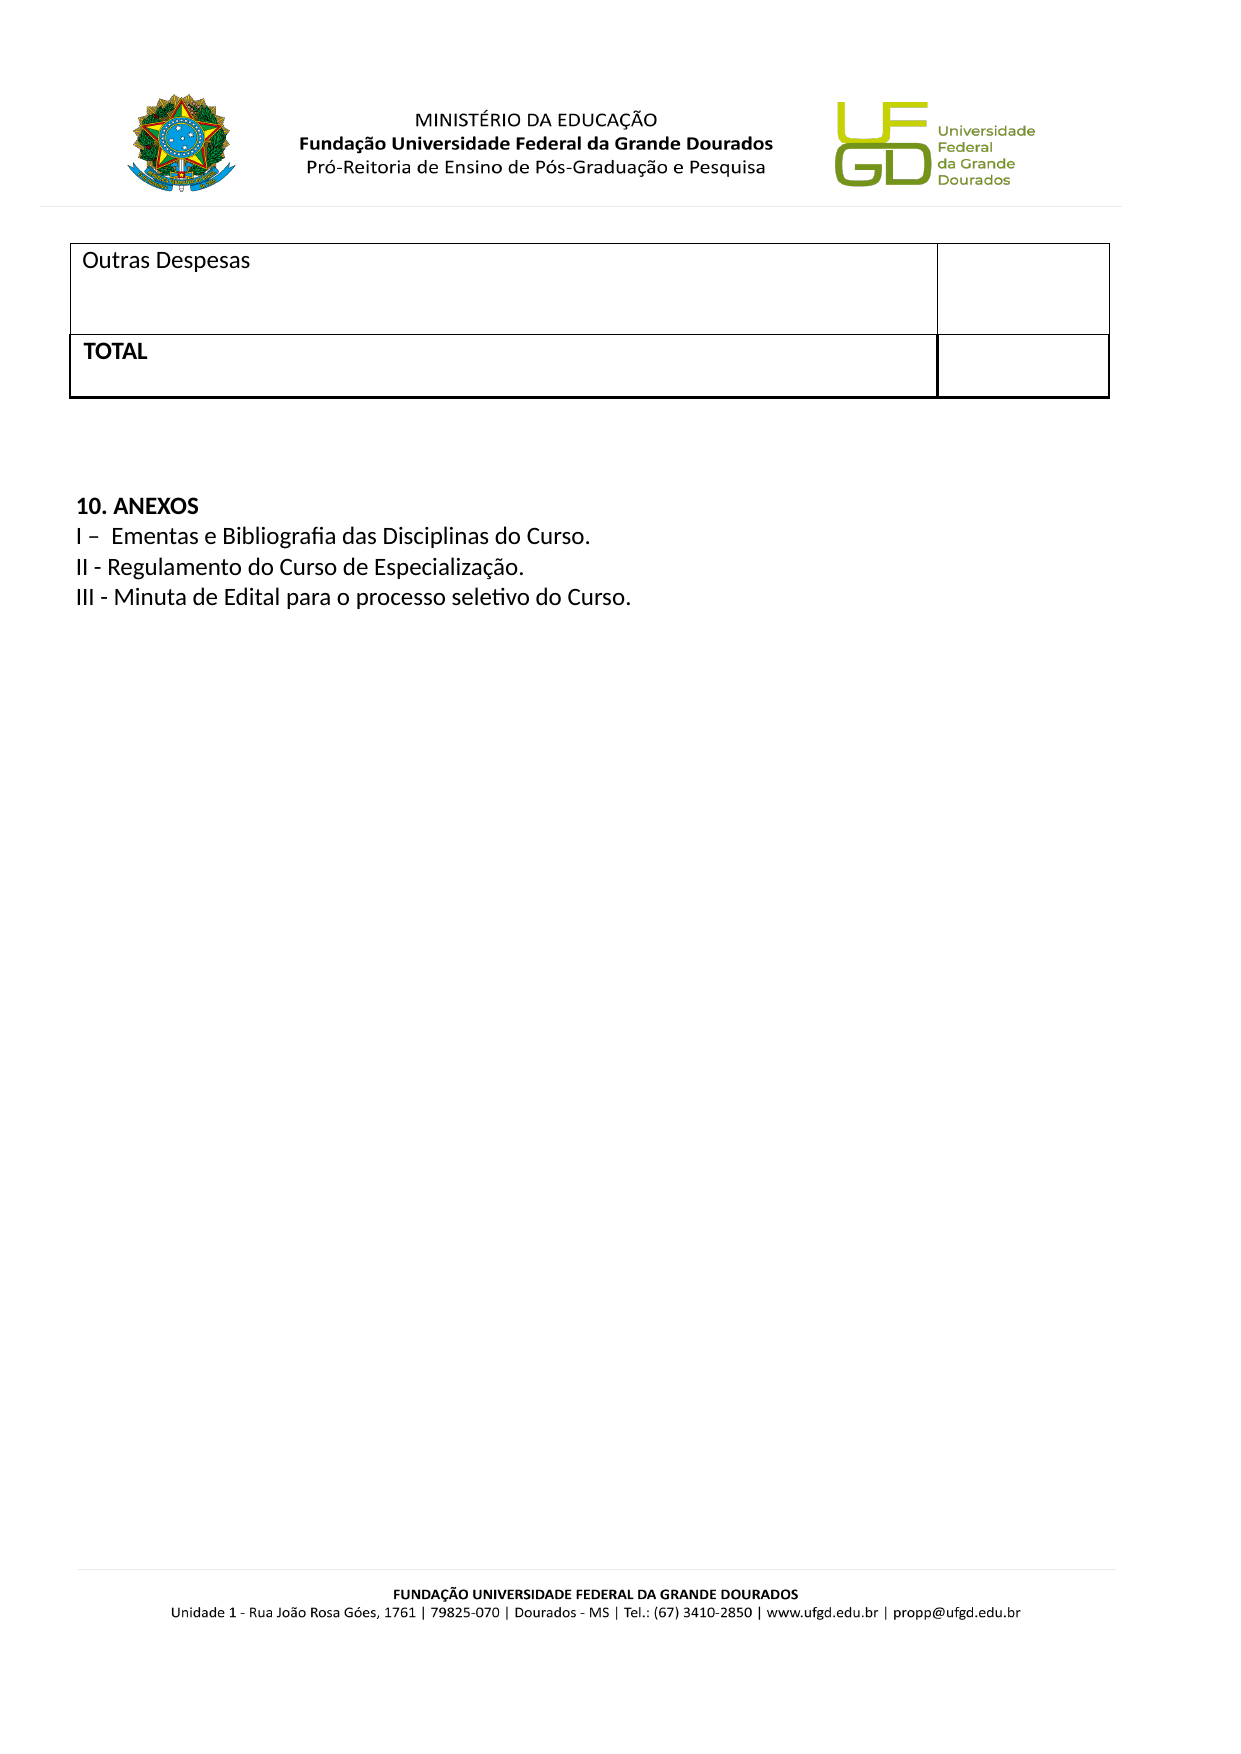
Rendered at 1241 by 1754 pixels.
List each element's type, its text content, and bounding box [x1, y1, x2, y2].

subtitle I – Ementas e Bibliografia das Disciplinas do Curso. [76, 521, 1122, 551]
subtitle 10. ANEXOS [76, 490, 1107, 521]
table_cell TOTAL [71, 335, 936, 396]
picture [75, 1566, 1116, 1636]
table_cell Outras Despesas [71, 244, 937, 334]
picture [40, 75, 1122, 214]
table_cell [939, 335, 1108, 396]
table_cell [938, 244, 1109, 334]
subtitle III - Minuta de Edital para o processo seletivo do Curso. [76, 582, 1240, 612]
subtitle II - Regulamento do Curso de Especialização. [76, 551, 1122, 582]
